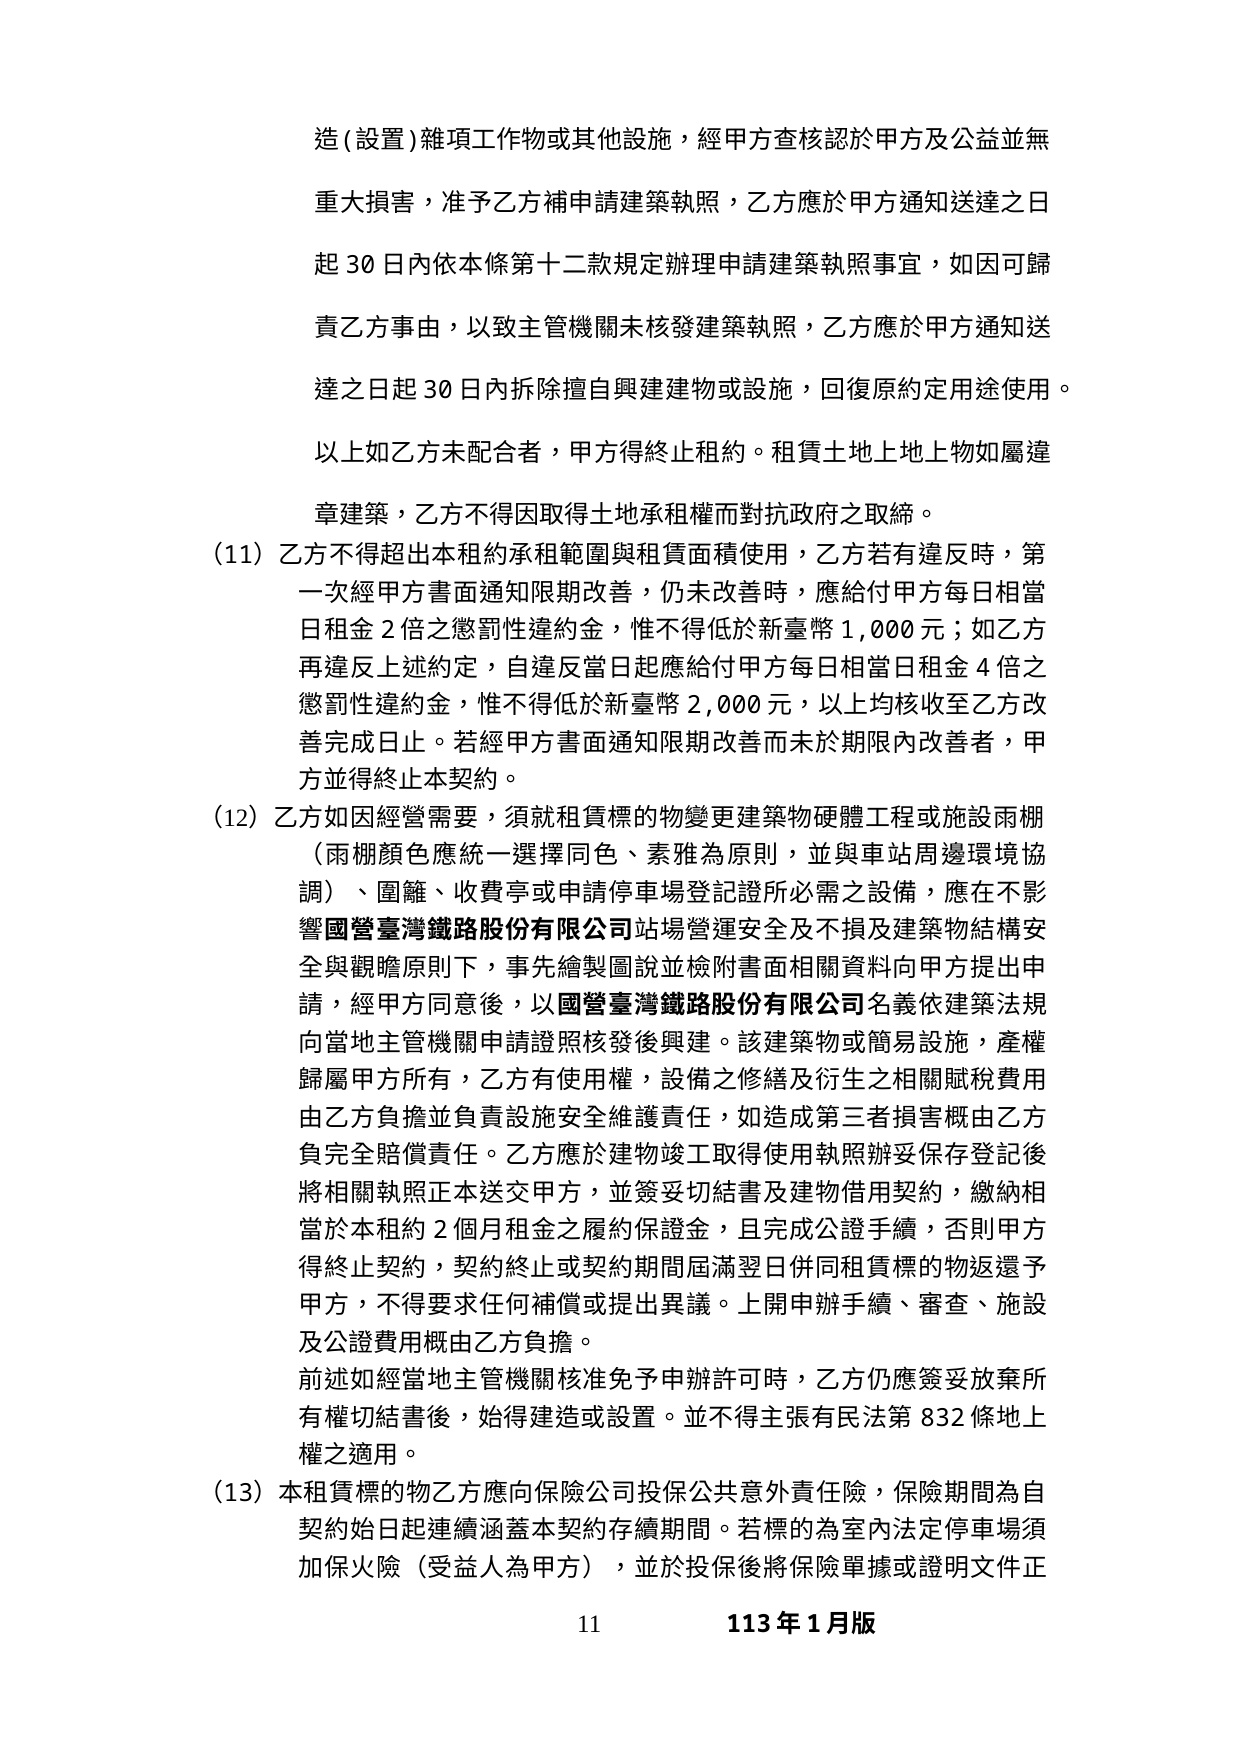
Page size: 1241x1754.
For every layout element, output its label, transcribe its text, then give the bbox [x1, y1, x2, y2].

list 乙方不得超出本租約承租範圍與租賃面積使用，乙方若有違反時，第一次經甲方書面通知限期改善，仍未改善時，應給付甲方每日相當日租金2倍之懲罰性違約金，惟不得低於新臺幣1,000元；如乙方再違反上述約定，自違反當日起應給付甲方每日相當日租金4倍之懲罰性違約金，惟不得低於新臺幣2,000元，以上均核收至乙方改善完成日止。若經甲方書面通知限期改善而未於期限內改善者，甲方並得終止本契約。 [198, 534, 1047, 796]
list 不得擅自在租賃標的物上新建、增建、改建、修建建築改良物、建造（設置）雜項工作物或其他設施。違者，乙方應於甲方通知送達之日起30日內拆除擅自興建建物或設施，如逾期未拆除，乙方應支付違約金。違約金之計算，自上開期限屆至之翌日起至拆除完成經甲方確認止，按租賃標的物每月租金額2倍，依使用日數佔整月比例核算之。如乙方擅自新建、增建、改建、修建建築改良物、建造(設置)雜項工作物或其他設施，經甲方查核認於甲方及公益並無重大損害，准予乙方補申請建築執照，乙方應於甲方通知送達之日起30日內依本條第十二款規定辦理申請建築執照事宜，如因可歸責乙方事由，以致主管機關未核發建築執照，乙方應於甲方通知送達之日起30日內拆除擅自興建建物或設施，回復原約定用途使用。以上如乙方未配合者，甲方得終止租約。租賃土地上地上物如屬違章建築，乙方不得因取得土地承租權而對抗政府之取締。 [275, 96, 1053, 534]
text 前述如經當地主管機關核准免予申辦許可時，乙方仍應簽妥放棄所有權切結書後，始得建造或設置。並不得主張有民法第832條地上權之適用。 [298, 1359, 1047, 1471]
list 乙方如因經營需要，須就租賃標的物變更建築物硬體工程或施設雨棚（雨棚顏色應統一選擇同色、素雅為原則，並與車站周邊環境協調）、圍籬、收費亭或申請停車場登記證所必需之設備，應在不影響國營臺灣鐵路股份有限公司站場營運安全及不損及建築物結構安全與觀瞻原則下，事先繪製圖說並檢附書面相關資料向甲方提出申請，經甲方同意後，以國營臺灣鐵路股份有限公司名義依建築法規向當地主管機關申請證照核發後興建。該建築物或簡易設施，產權歸屬甲方所有，乙方有使用權，設備之修繕及衍生之相關賦稅費用由乙方負擔並負責設施安全維護責任，如造成第三者損害概由乙方負完全賠償責任。乙方應於建物竣工取得使用執照辦妥保存登記後將相關執照正本送交甲方，並簽妥切結書及建物借用契約，繳納相當於本租約2個月租金之履約保證金，且完成公證手續，否則甲方得終止契約，契約終止或契約期間屆滿翌日併同租賃標的物返還予甲方，不得要求任何補償或提出異議。上開申辦手續、審查、施設及公證費用概由乙方負擔。 [198, 796, 1047, 1359]
list 本租賃標的物乙方應向保險公司投保公共意外責任險，保險期間為自契約始日起連續涵蓋本契約存續期間。若標的為室內法定停車場須加保火險（受益人為甲方），並於投保後將保險單據或證明文件正 [198, 1471, 1047, 1584]
